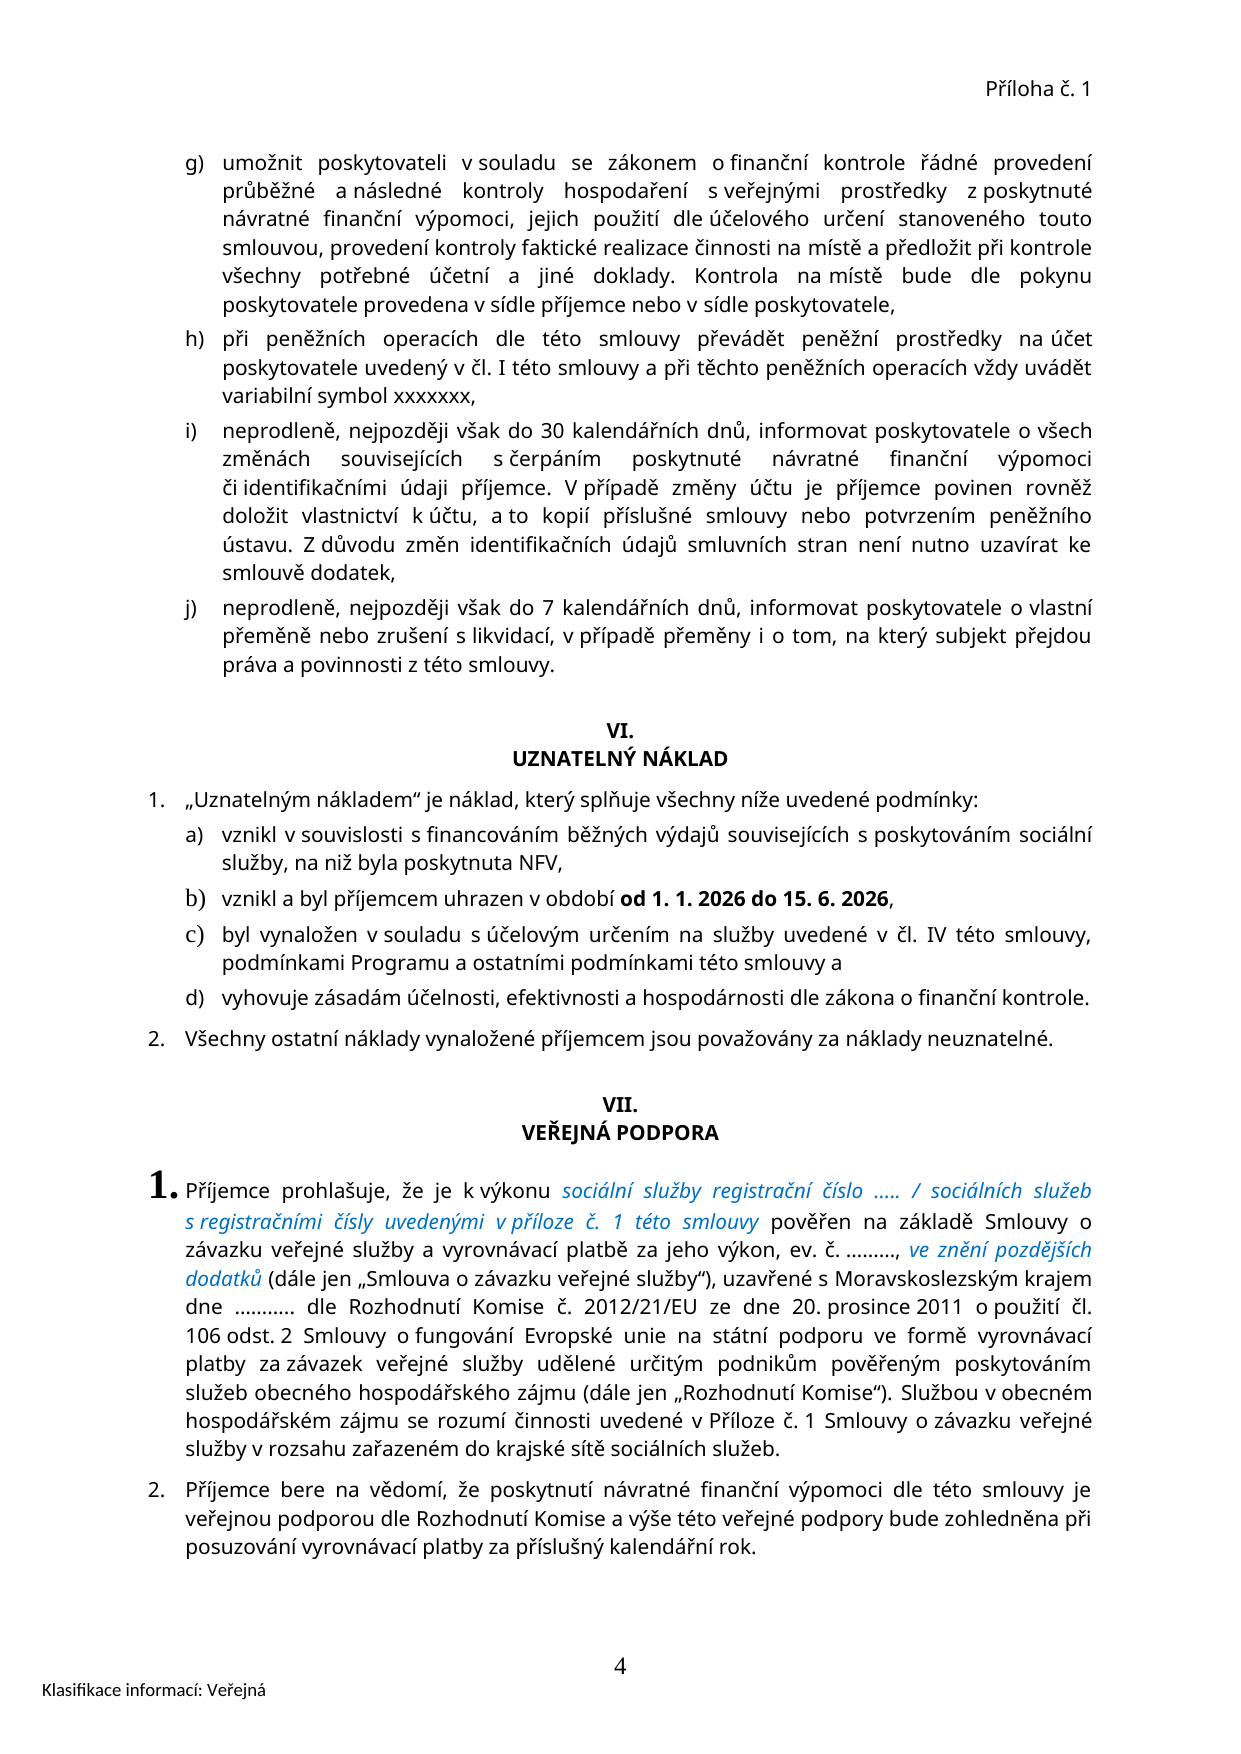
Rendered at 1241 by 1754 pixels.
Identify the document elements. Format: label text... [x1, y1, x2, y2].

list Příjemce bere na vědomí, že poskytnutí návratné finanční výpomoci dle této smlouvy je veřejnou podporou dle Rozhodnutí Komise a výše této veřejné podpory bude zohledněna při posuzování vyrovnávací platby za příslušný kalendářní rok. [148, 1476, 1092, 1561]
list Příjemce prohlašuje, že je k výkonu sociální služby registrační číslo ….. / sociálních služeb s registračními čísly uvedenými v příloze č. 1 této smlouvy pověřen na základě Smlouvy o závazku veřejné služby a vyrovnávací platbě za jeho výkon, ev. č. ………, ve znění pozdějších dodatků (dále jen „Smlouva o závazku veřejné služby“), uzavřené s Moravskoslezským krajem dne ……….. dle Rozhodnutí Komise č. 2012/21/EU ze dne 20. prosince 2011 o použití čl. 106 odst. 2 Smlouvy o fungování Evropské unie na státní podporu ve formě vyrovnávací platby za závazek veřejné služby udělené určitým podnikům pověřeným poskytováním služeb obecného hospodářského zájmu (dále jen „Rozhodnutí Komise“). Službou v obecném hospodářském zájmu se rozumí činnosti uvedené v Příloze č. 1 Smlouvy o závazku veřejné služby v rozsahu zařazeném do krajské sítě sociálních služeb. [148, 1159, 1092, 1463]
list neprodleně, nejpozději však do 7 kalendářních dnů, informovat poskytovatele o vlastní přeměně nebo zrušení s likvidací, v případě přeměny i o tom, na který subjekt přejdou práva a povinnosti z této smlouvy. [185, 593, 1092, 678]
list vznikl v souvislosti s financováním běžných výdajů souvisejících s poskytováním sociální služby, na niž byla poskytnuta NFV, [185, 820, 1092, 877]
text VI. [148, 716, 1092, 744]
list vyhovuje zásadám účelnosti, efektivnosti a hospodárnosti dle zákona o finanční kontrole. [185, 983, 1092, 1011]
text VEŘEJNÁ PODPORA [148, 1118, 1092, 1147]
list byl vynaložen v souladu s účelovým určením na služby uvedené v čl. IV této smlouvy, podmínkami Programu a ostatními podmínkami této smlouvy a [185, 919, 1092, 977]
list vznikl a byl příjemcem uhrazen v období od 1. 1. 2026 do 15. 6. 2026, [185, 883, 1092, 912]
text UZNATELNÝ NÁKLAD [148, 744, 1092, 773]
list „Uznatelným nákladem“ je náklad, který splňuje všechny níže uvedené podmínky: [148, 785, 1092, 814]
list neprodleně, nejpozději však do 30 kalendářních dnů, informovat poskytovatele o všech změnách souvisejících s čerpáním poskytnuté návratné finanční výpomoci či identifikačními údaji příjemce. V případě změny účtu je příjemce povinen rovněž doložit vlastnictví k účtu, a to kopií příslušné smlouvy nebo potvrzením peněžního ústavu. Z důvodu změn identifikačních údajů smluvních stran není nutno uzavírat ke smlouvě dodatek, [185, 416, 1092, 587]
list při peněžních operacích dle této smlouvy převádět peněžní prostředky na účet poskytovatele uvedený v čl. I této smlouvy a při těchto peněžních operacích vždy uvádět variabilní symbol xxxxxxx, [185, 324, 1092, 410]
list umožnit poskytovateli v souladu se zákonem o finanční kontrole řádné provedení průběžné a následné kontroly hospodaření s veřejnými prostředky z poskytnuté návratné finanční výpomoci, jejich použití dle účelového určení stanoveného touto smlouvou, provedení kontroly faktické realizace činnosti na místě a předložit při kontrole všechny potřebné účetní a jiné doklady. Kontrola na místě bude dle pokynu poskytovatele provedena v sídle příjemce nebo v sídle poskytovatele, [185, 148, 1092, 318]
text VII. [148, 1090, 1092, 1118]
list Všechny ostatní náklady vynaložené příjemcem jsou považovány za náklady neuznatelné. [148, 1024, 1092, 1052]
